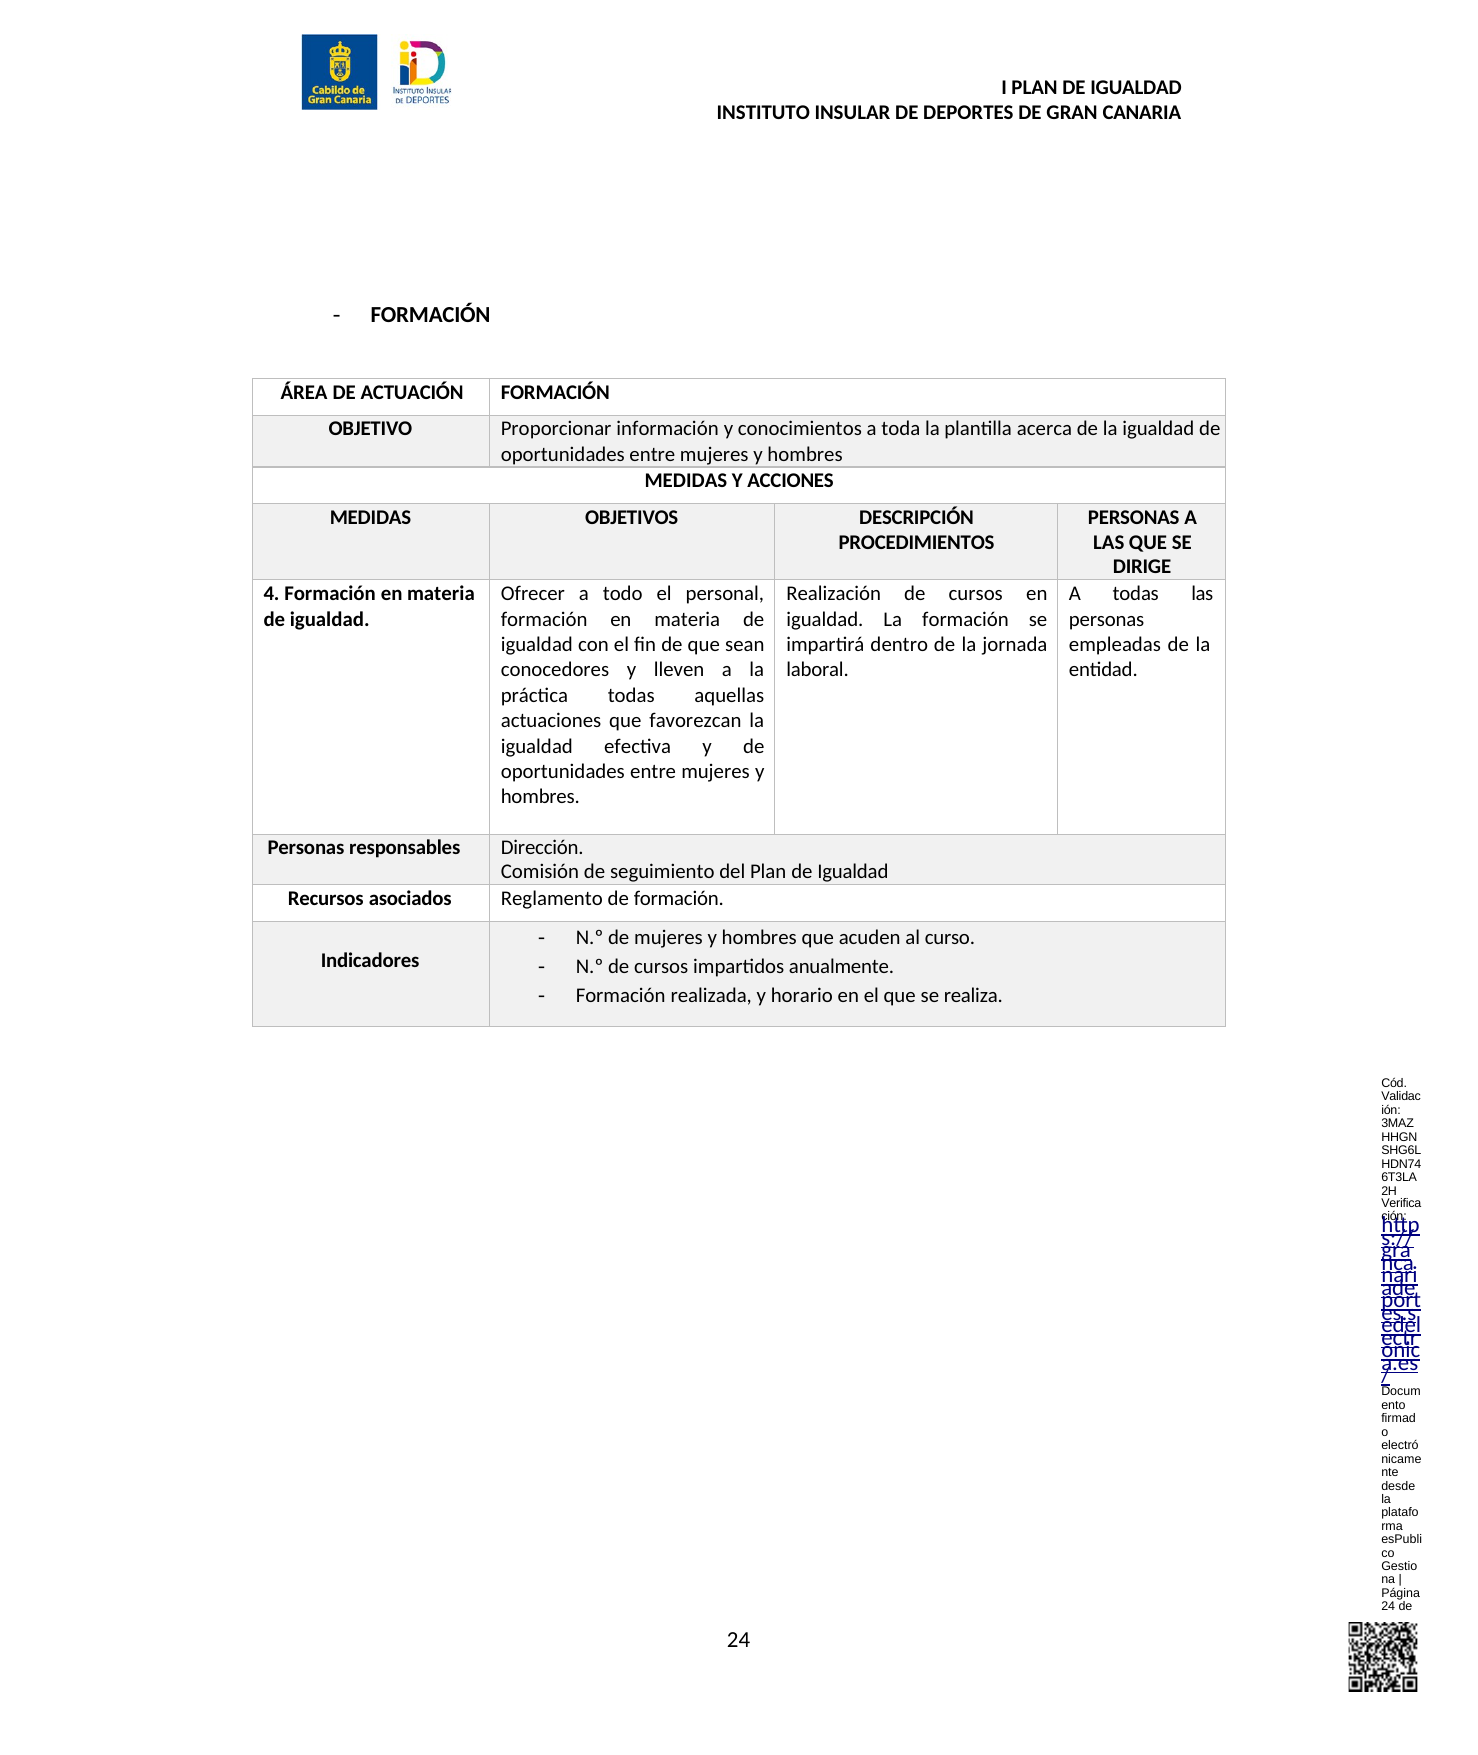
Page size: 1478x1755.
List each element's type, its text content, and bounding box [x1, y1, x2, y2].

text - FORMACIÓN [333, 298, 1270, 329]
table_cell 4. Formación en materia de igualdad. [253, 580, 489, 833]
table_cell Ofrecer a todo el personal, formación en materia de igualdad con el fin de que sean conocedores y lleven a la práctica todas aquellas actuaciones que favorezcan la igualdad efectiva y de oportunidades entre mujeres y hombres. [490, 580, 774, 833]
table_cell MEDIDAS Y ACCIONES [253, 468, 1225, 503]
table_cell A todas las personas empleadas de la entidad. [1058, 580, 1225, 833]
table_cell Indicadores [253, 922, 489, 1026]
table_cell Proporcionar información y conocimientos a toda la plantilla acerca de la igualdad de oportunidades entre mujeres y hombres [490, 416, 1225, 466]
table_cell Recursos asociados [253, 885, 489, 921]
table_header FORMACIÓN [490, 379, 1225, 414]
text Verificación: https://grancanariadeportes.sedelectronica.es/ [1381, 1198, 1422, 1385]
table_cell DESCRIPCIÓN PROCEDIMIENTOS [775, 504, 1057, 579]
text Documento firmado electrónicamente desde la plataforma esPublico Gestiona | Página 24 de 48 [1381, 1385, 1422, 1612]
table_cell PERSONAS A LAS QUE SE DIRIGE [1058, 504, 1225, 579]
table_cell Realización de cursos en igualdad. La formación se impartirá dentro de la jornada laboral. [775, 580, 1057, 833]
table_cell Dirección. Comisión de seguimiento del Plan de Igualdad [490, 835, 1225, 884]
table_header ÁREA DE ACTUACIÓN [253, 379, 489, 414]
table_cell MEDIDAS [253, 504, 489, 579]
table_cell Personas responsables [253, 835, 489, 884]
table_cell OBJETIVOS [490, 504, 774, 579]
text Cód. Validación: 3MAZHHGNSHG6LHDN746T3LA2H [1381, 1077, 1422, 1198]
table_cell N.º de mujeres y hombres que acuden al curso. N.º de cursos impartidos anualmente. Formación realizada, y horario en el que se realiza. [490, 922, 1225, 1026]
table_cell OBJETIVO [253, 416, 489, 466]
table_cell Reglamento de formación. [490, 885, 1225, 921]
